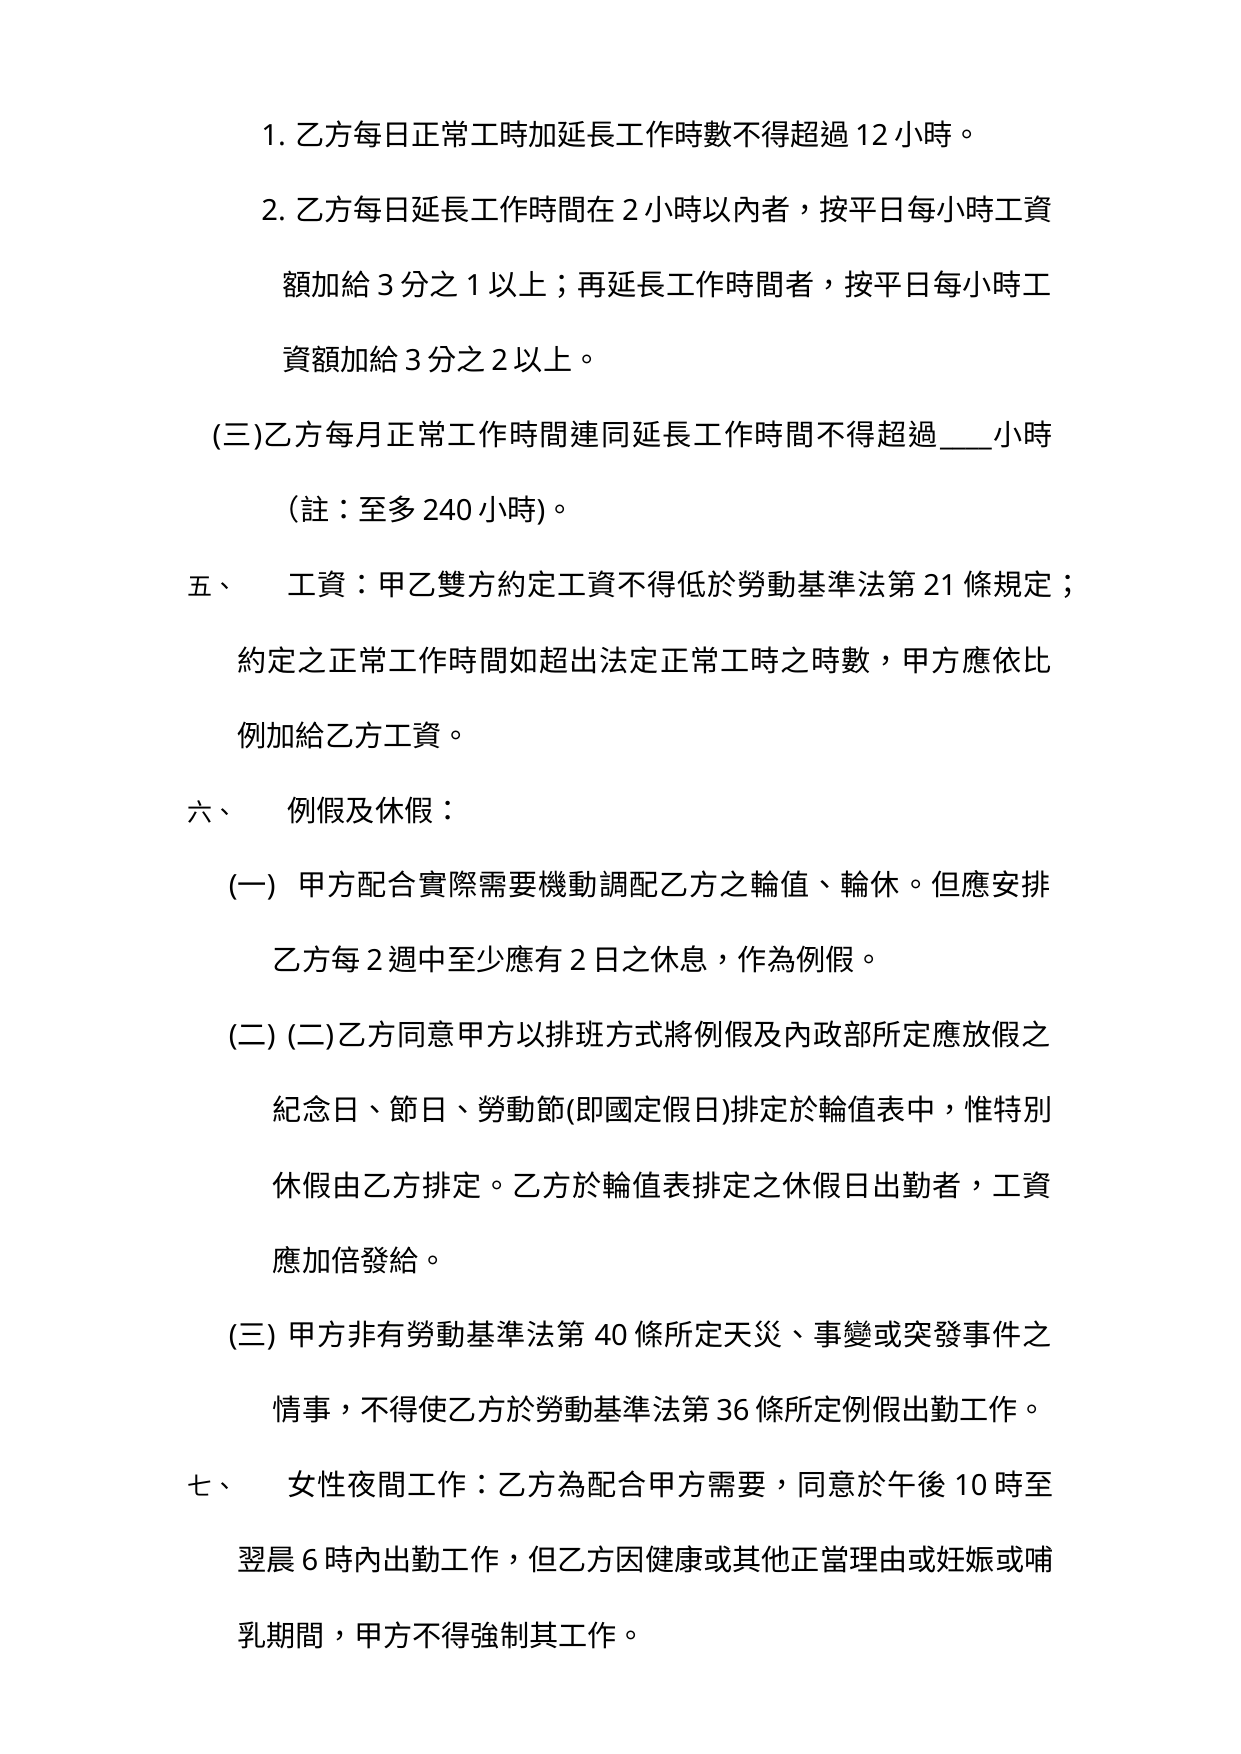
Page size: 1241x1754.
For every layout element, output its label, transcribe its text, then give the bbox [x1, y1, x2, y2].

list 工資：甲乙雙方約定工資不得低於勞動基準法第21條規定；約定之正常工作時間如超出法定正常工時之時數，甲方應依比例加給乙方工資。 [187, 539, 1053, 764]
list 甲方配合實際需要機動調配乙方之輪值、輪休。但應安排乙方每2週中至少應有2日之休息，作為例假。 [252, 839, 1053, 989]
list 女性夜間工作：乙方為配合甲方需要，同意於午後10時至翌晨6時內出勤工作，但乙方因健康或其他正當理由或妊娠或哺乳期間，甲方不得強制其工作。 [187, 1439, 1053, 1664]
text (三)乙方每月正常工作時間連同延長工作時間不得超過____小時（註：至多240小時)。 [212, 389, 1053, 539]
list 乙方每日正常工時加延長工作時數不得超過12小時。 [261, 89, 1053, 164]
list 乙方每日延長工作時間在2小時以內者，按平日每小時工資額加給3分之1以上；再延長工作時間者，按平日每小時工資額加給3分之2以上。 [261, 164, 1053, 389]
list 例假及休假： [187, 764, 1053, 839]
list (二) 乙方同意甲方以排班方式將例假及內政部所定應放假之紀念日、節日、勞動節(即國定假日)排定於輪值表中，惟特別休假由乙方排定。乙方於輪值表排定之休假日出勤者，工資應加倍發給。 [252, 989, 1053, 1289]
list 甲方非有勞動基準法第 40條所定天災、事變或突發事件之情事，不得使乙方於勞動基準法第36條所定例假出勤工作。 [252, 1289, 1053, 1439]
